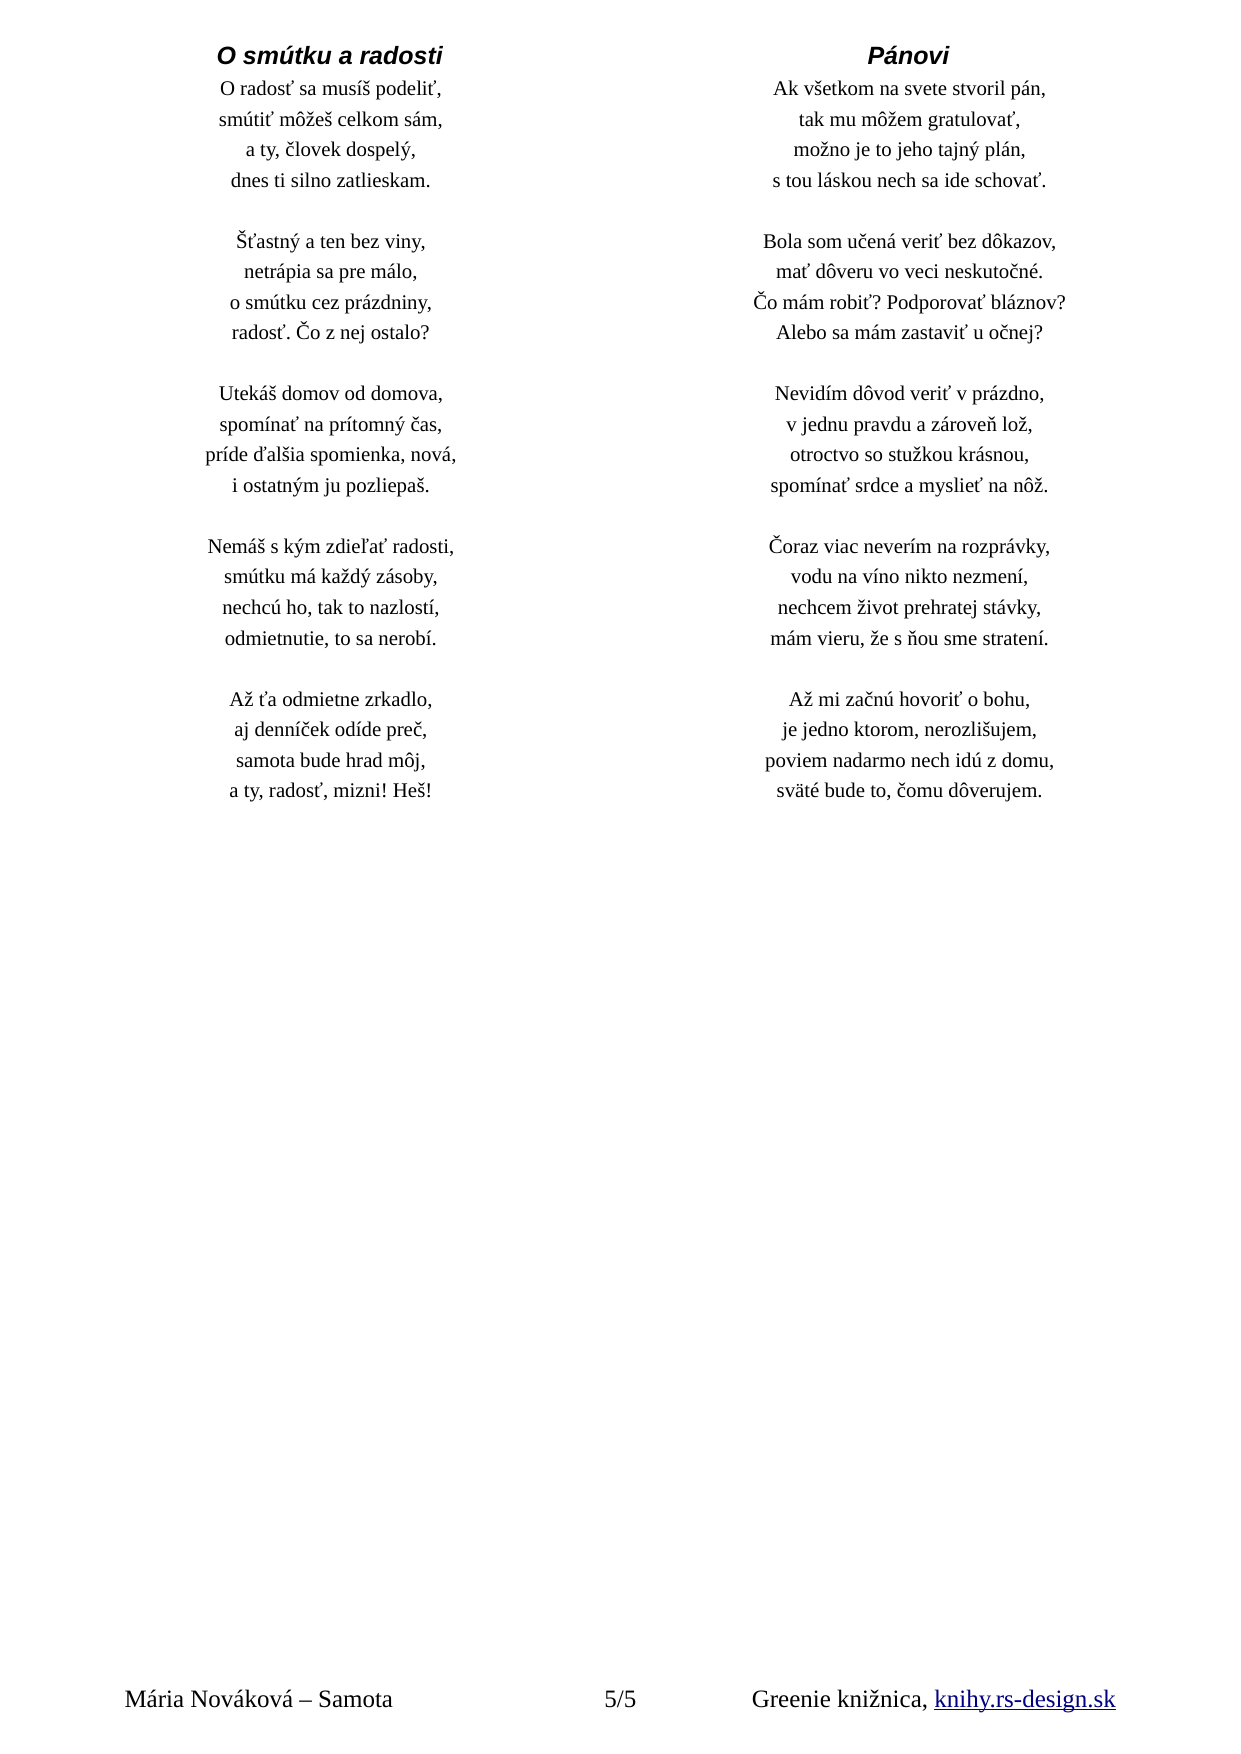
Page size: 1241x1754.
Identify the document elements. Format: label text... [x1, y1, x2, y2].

text vodu na víno nikto nezmení, [620, 564, 1199, 588]
subtitle O smútku a radosti [41, 41, 620, 70]
text a ty, radosť, mizni! Heš! [41, 778, 620, 802]
subtitle Pánovi [620, 41, 1199, 70]
text samota bude hrad môj, [41, 747, 620, 772]
text smútiť môžeš celkom sám, [41, 107, 620, 131]
text príde ďalšia spomienka, nová, [41, 442, 620, 466]
text odmietnutie, to sa nerobí. [41, 625, 620, 649]
text dnes ti silno zatlieskam. [41, 168, 620, 192]
text mať dôveru vo veci neskutočné. [620, 259, 1199, 283]
text nechcem život prehratej stávky, [620, 595, 1199, 619]
text poviem nadarmo nech idú z domu, [620, 747, 1199, 772]
text Bola som učená veriť bez dôkazov, [620, 229, 1199, 253]
text otroctvo so stužkou krásnou, [620, 442, 1199, 466]
text O radosť sa musíš podeliť, [41, 76, 620, 100]
text smútku má každý zásoby, [41, 564, 620, 588]
text Alebo sa mám zastaviť u očnej? [620, 320, 1199, 344]
text nechcú ho, tak to nazlostí, [41, 595, 620, 619]
text Čo mám robiť? Podporovať bláznov? [620, 290, 1199, 314]
text aj denníček odíde preč, [41, 717, 620, 741]
text a ty, človek dospelý, [41, 137, 620, 161]
text s tou láskou nech sa ide schovať. [620, 168, 1199, 192]
text i ostatným ju pozliepaš. [41, 473, 620, 497]
text Nemáš s kým zdieľať radosti, [41, 534, 620, 558]
text Utekáš domov od domova, [41, 381, 620, 405]
text Nevidím dôvod veriť v prázdno, [620, 381, 1199, 405]
text tak mu môžem gratulovať, [620, 107, 1199, 131]
text možno je to jeho tajný plán, [620, 137, 1199, 161]
text Až ťa odmietne zrkadlo, [41, 686, 620, 711]
text spomínať na prítomný čas, [41, 412, 620, 436]
text Šťastný a ten bez viny, [41, 229, 620, 253]
text je jedno ktorom, nerozlišujem, [620, 717, 1199, 741]
text netrápia sa pre málo, [41, 259, 620, 283]
text Až mi začnú hovoriť o bohu, [620, 686, 1199, 711]
text spomínať srdce a myslieť na nôž. [620, 473, 1199, 497]
text Čoraz viac neverím na rozprávky, [620, 534, 1199, 558]
text sväté bude to, čomu dôverujem. [620, 778, 1199, 802]
text v jednu pravdu a zároveň lož, [620, 412, 1199, 436]
text mám vieru, že s ňou sme stratení. [620, 625, 1199, 649]
text radosť. Čo z nej ostalo? [41, 320, 620, 344]
text o smútku cez prázdniny, [41, 290, 620, 314]
text Ak všetkom na svete stvoril pán, [620, 76, 1199, 100]
